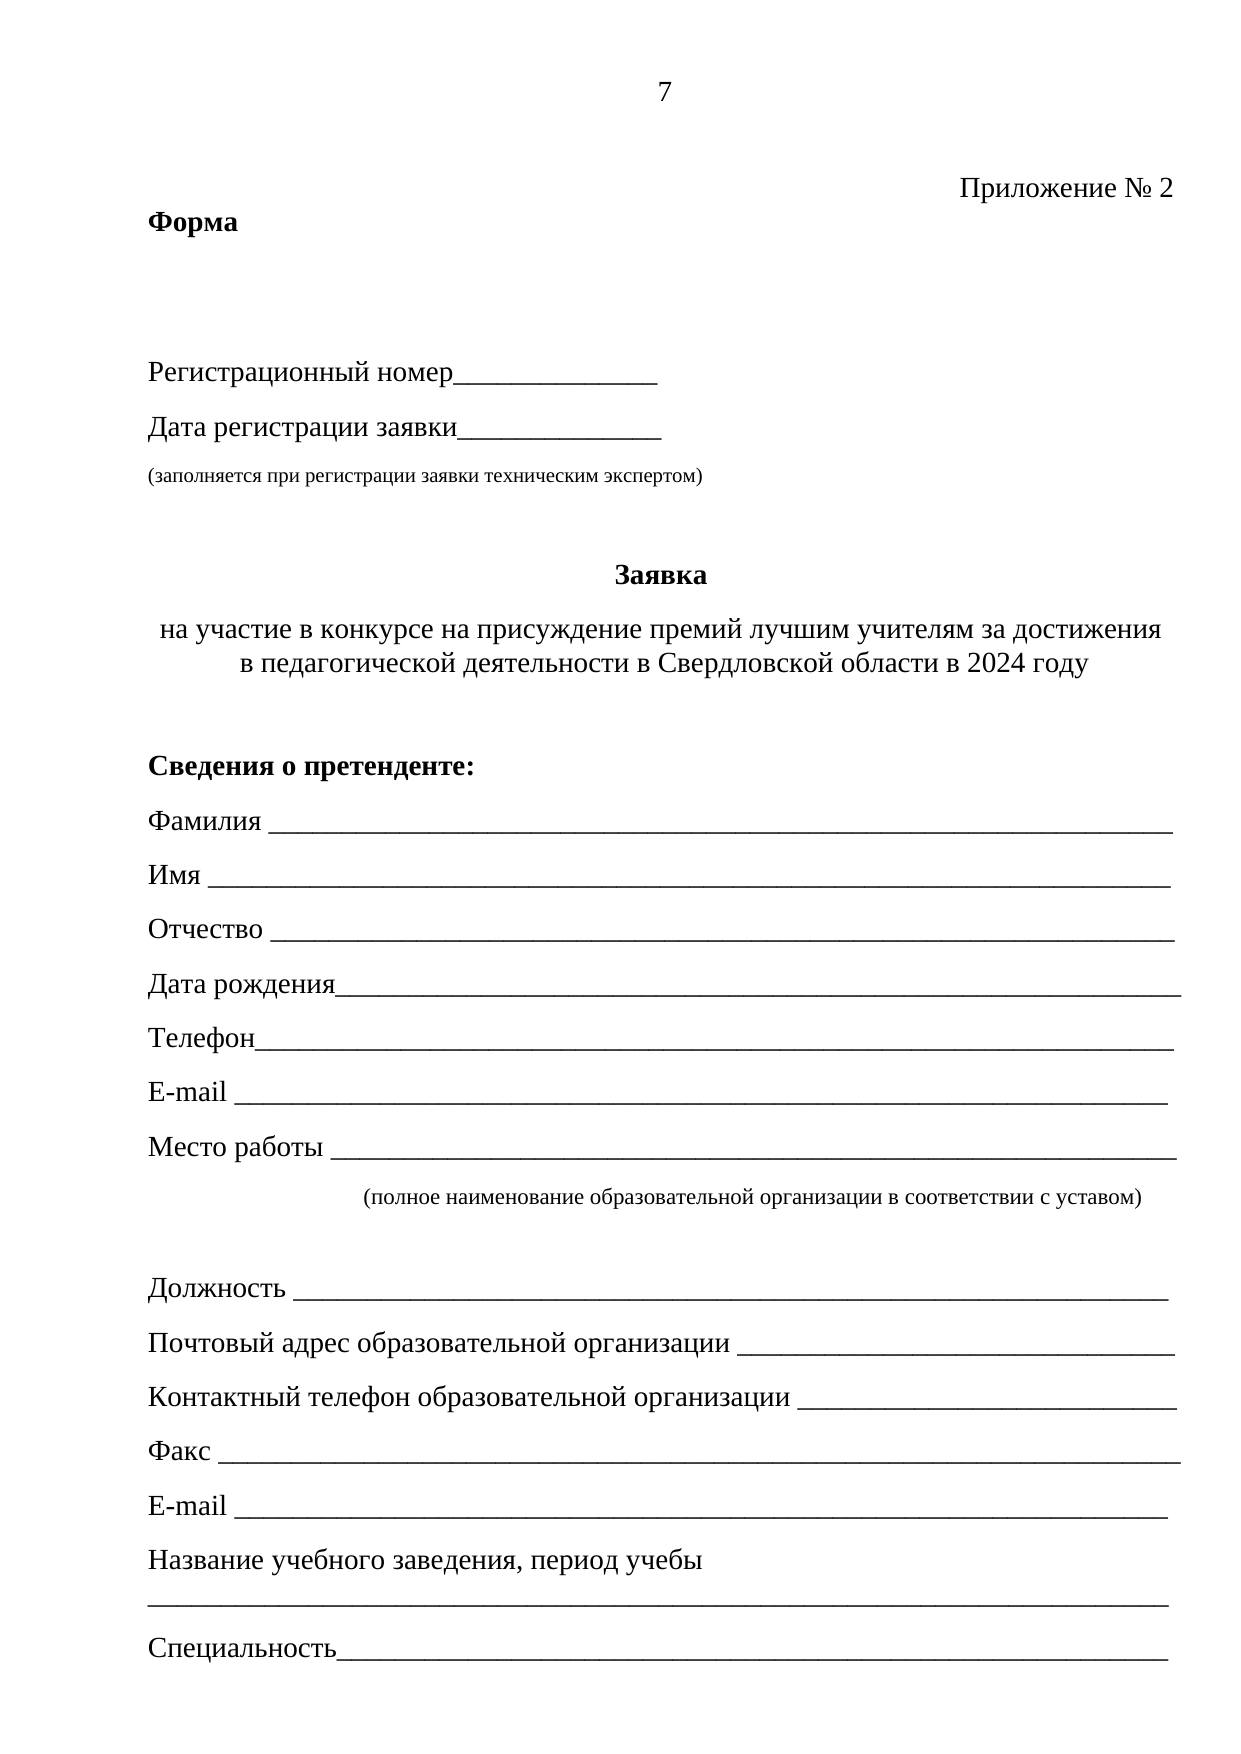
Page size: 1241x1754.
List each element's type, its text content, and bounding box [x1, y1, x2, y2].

text Специальность_________________________________________________________ [148, 1630, 1181, 1664]
text Должность ____________________________________________________________ [148, 1270, 1181, 1304]
text Отчество ______________________________________________________________ [148, 911, 1181, 945]
text Название учебного заведения, период учебы ______________________________________________________________________ [148, 1542, 1181, 1609]
text Форма [148, 204, 1181, 238]
text E-mail ________________________________________________________________ [148, 1074, 1181, 1108]
text Приложение № 2 [664, 171, 1181, 204]
text Сведения о претенденте: [148, 748, 1181, 782]
text Контактный телефон образовательной организации __________________________ [148, 1379, 1181, 1413]
text (полное наименование образовательной организации в соответствии с уставом) [148, 1183, 1181, 1209]
text Место работы __________________________________________________________ [148, 1129, 1181, 1162]
text Почтовый адрес образовательной организации ______________________________ [148, 1325, 1181, 1358]
text Регистрационный номер______________ [148, 354, 1181, 388]
text Дата регистрации заявки______________ [148, 409, 1181, 442]
text Имя __________________________________________________________________ [148, 857, 1181, 891]
text Фамилия ______________________________________________________________ [148, 803, 1181, 836]
text Телефон_______________________________________________________________ [148, 1020, 1181, 1054]
text Дата рождения__________________________________________________________ [148, 966, 1181, 999]
text на участие в конкурсе на присуждение премий лучшим учителям за достижения в педагогической деятельности в Свердловской области в 2024 году [148, 611, 1181, 678]
text E-mail ________________________________________________________________ [148, 1488, 1181, 1521]
text (заполняется при регистрации заявки техническим экспертом) [148, 463, 1181, 487]
text Факс __________________________________________________________________ [148, 1433, 1181, 1467]
text Заявка [148, 557, 1181, 591]
